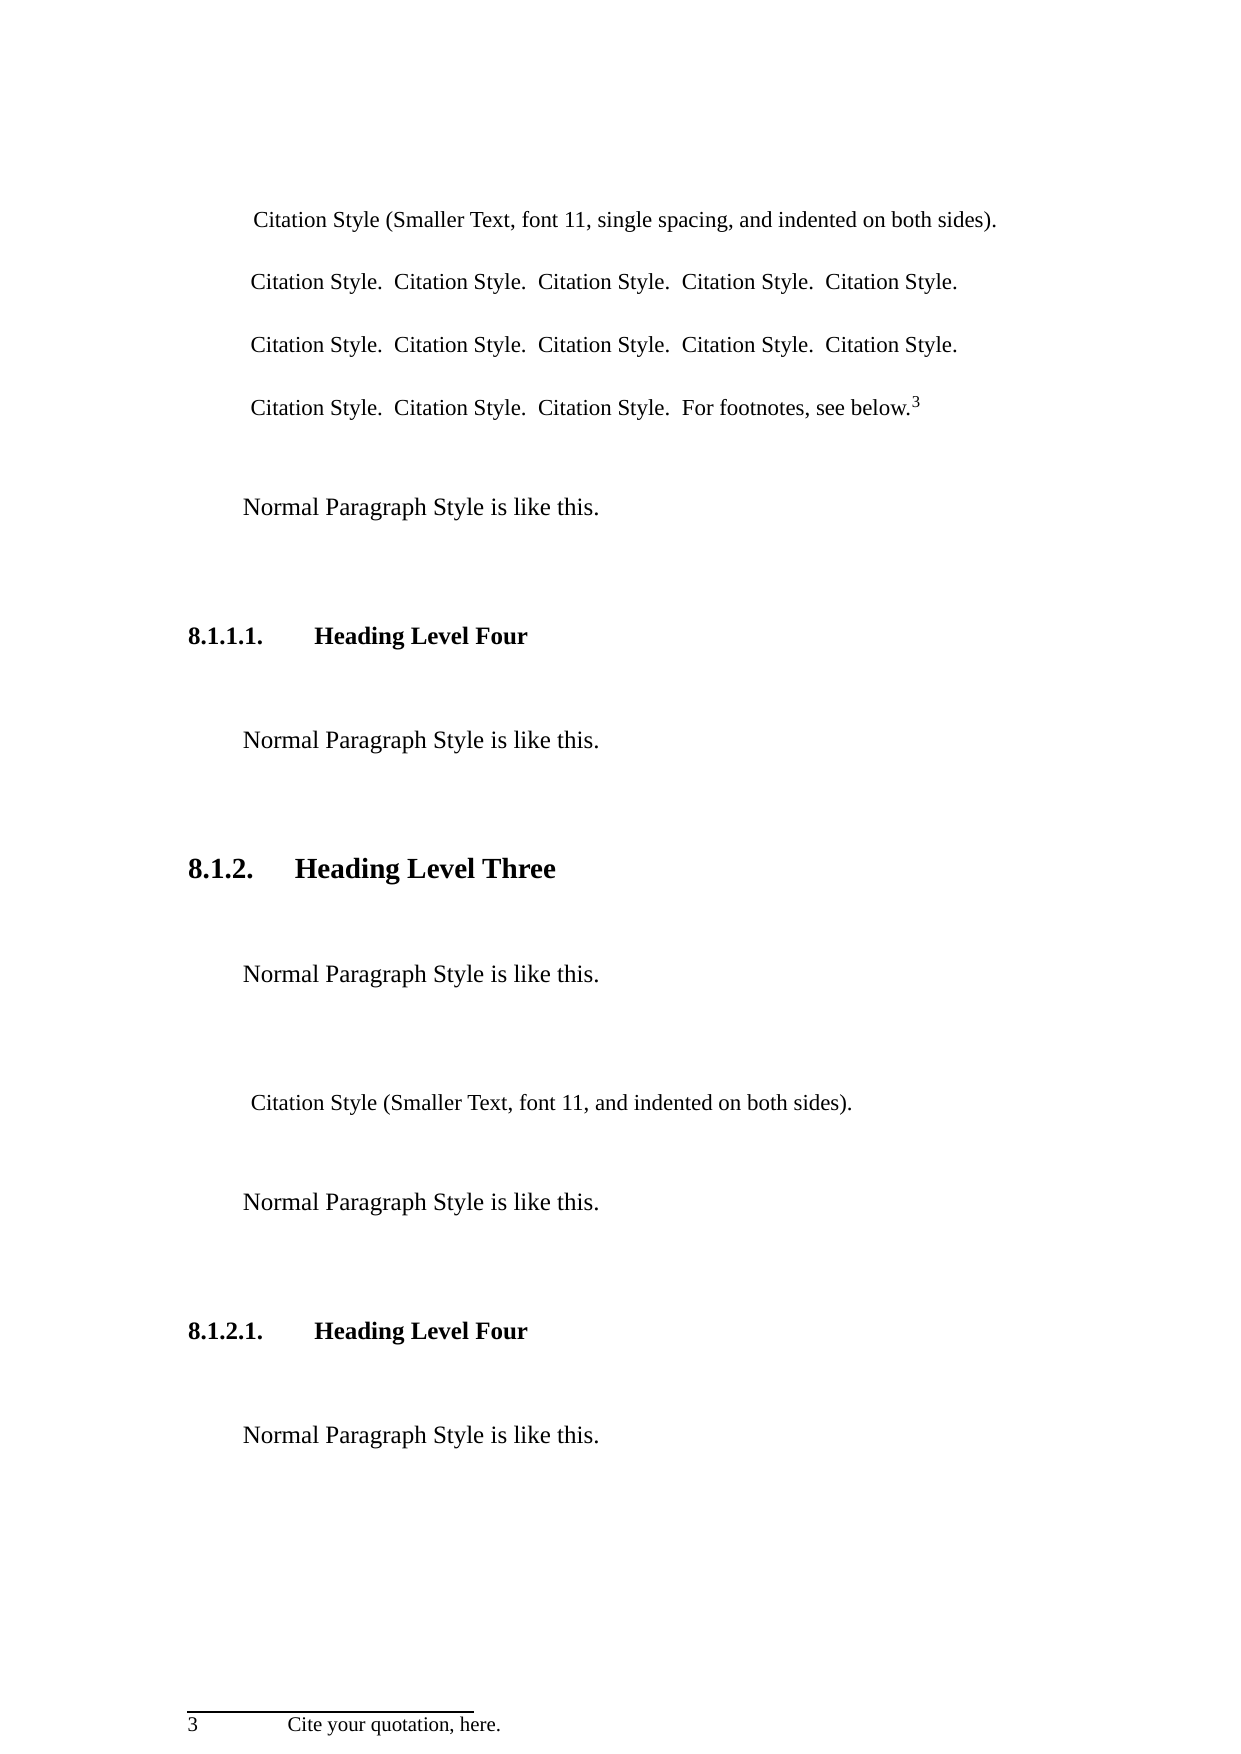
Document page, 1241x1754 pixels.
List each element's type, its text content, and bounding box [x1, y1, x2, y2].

subtitle Heading Level Four [188, 1289, 1052, 1351]
text Normal Paragraph Style is like this. [188, 1160, 1052, 1223]
subtitle Heading Level Four [188, 593, 1052, 656]
text Normal Paragraph Style is like this. [188, 931, 1052, 994]
text Cite your quotation, here. [187, 1712, 1053, 1736]
text Citation Style (Smaller Text, font 11, single spacing, and indented on both sides). Citation Style. Citation Style. Citation Style. Citation Style. Citation Style. Citation Style. Citation Style. Citation Style. Citation Style. Citation Style. Citation Style. Citation Style. Citation Style. For footnotes, see below. [247, 177, 1002, 427]
subtitle Heading Level Three [188, 826, 1015, 889]
text Citation Style (Smaller Text, font 11, and indented on both sides). [247, 1060, 1002, 1123]
text Normal Paragraph Style is like this. [188, 698, 1052, 760]
text Normal Paragraph Style is like this. [188, 1393, 1052, 1456]
text Normal Paragraph Style is like this. [188, 465, 1052, 527]
